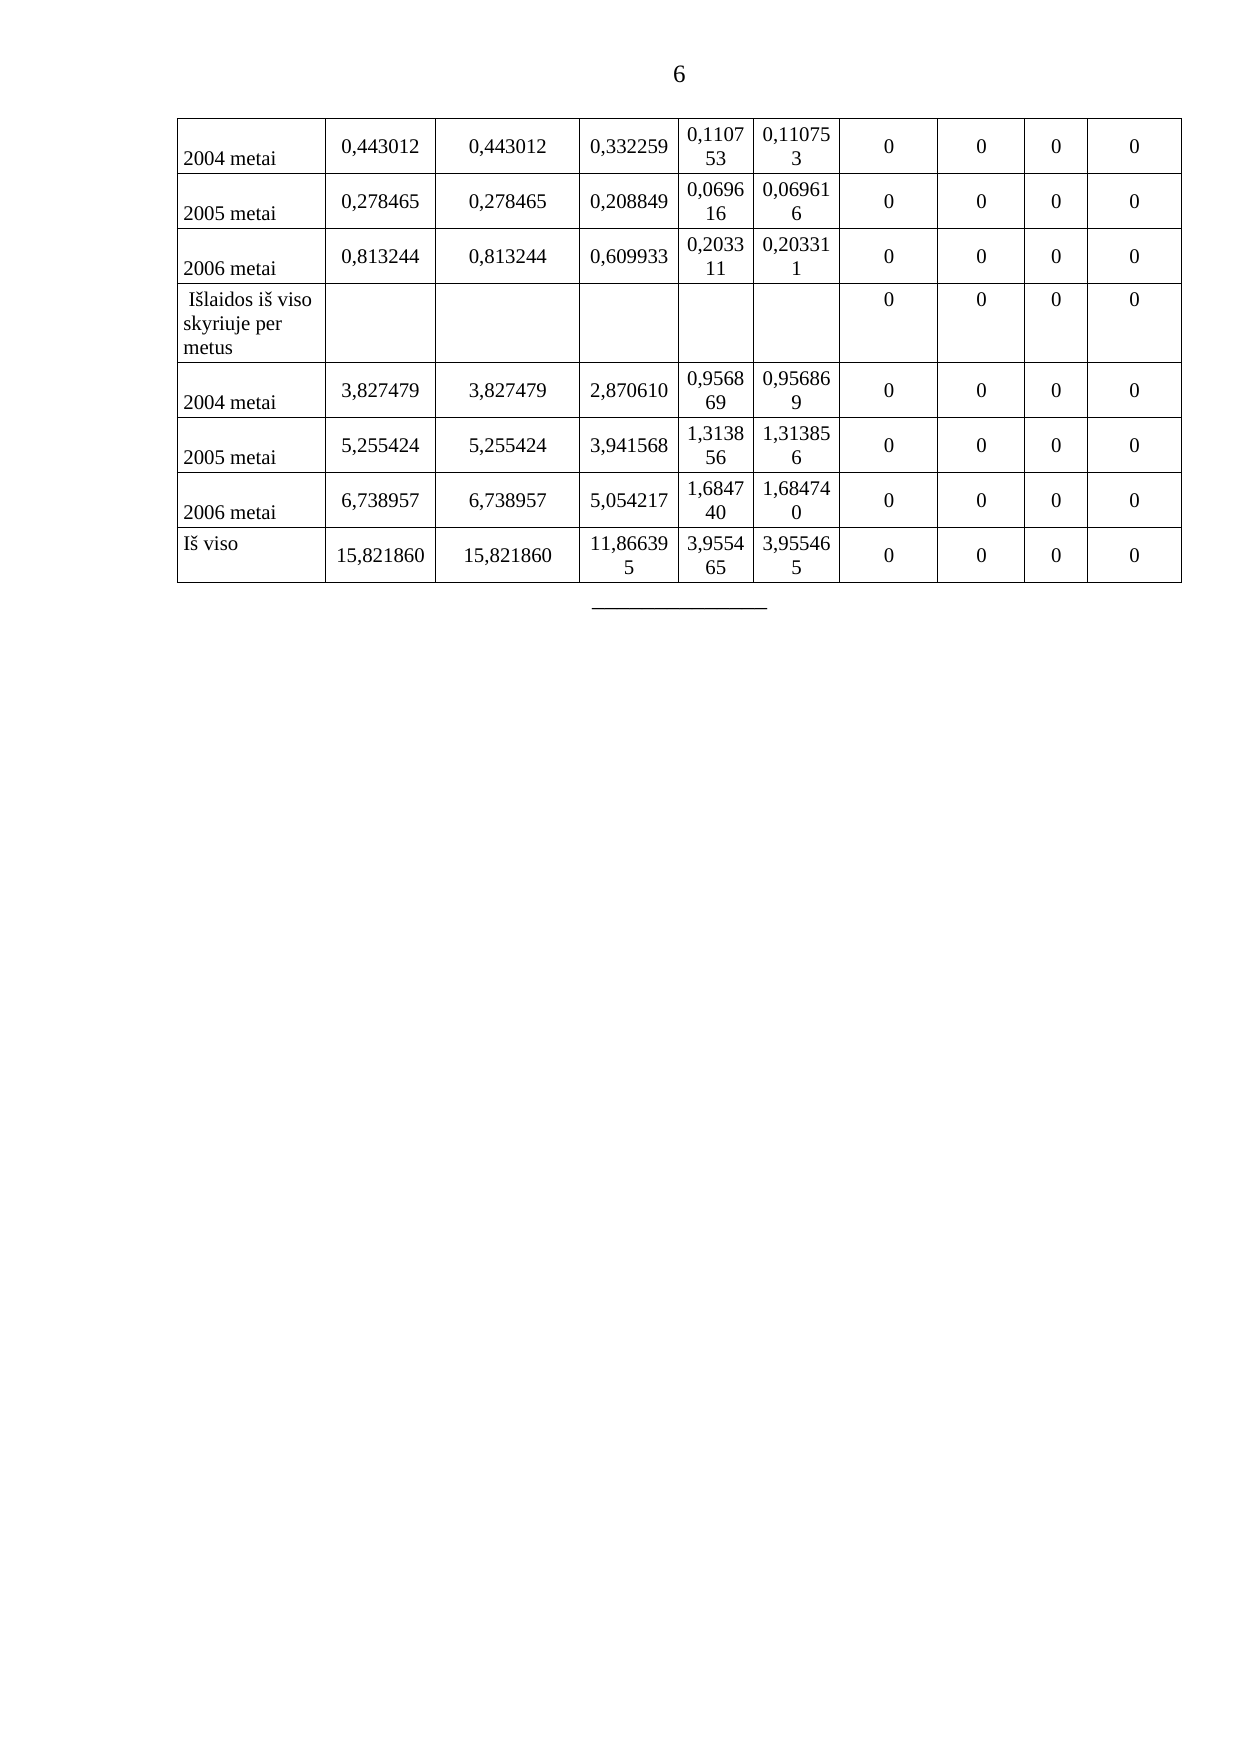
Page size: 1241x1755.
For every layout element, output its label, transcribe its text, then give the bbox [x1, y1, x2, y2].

table_cell 0,278465 [326, 174, 435, 228]
table_cell 0,110753 [754, 119, 839, 173]
table_cell 0 [938, 229, 1024, 283]
table_cell 0 [938, 174, 1024, 228]
table_cell 3,827479 [326, 363, 435, 417]
table_cell 0,443012 [436, 119, 579, 173]
table_cell 0,203311 [679, 229, 753, 283]
table_cell 0 [1088, 119, 1181, 173]
table_cell 6,738957 [436, 473, 579, 527]
table_cell 0,956869 [754, 363, 839, 417]
table_cell 3,955465 [754, 528, 839, 582]
table_cell 2004 metai [178, 119, 325, 173]
table_cell 6,738957 [326, 473, 435, 527]
table_cell 0 [840, 284, 937, 362]
table_cell 2005 metai [178, 418, 325, 472]
table_cell 0 [938, 119, 1024, 173]
table_cell 0 [1088, 174, 1181, 228]
table_cell Iš viso [178, 528, 325, 582]
table_cell 0,609933 [580, 229, 678, 283]
table_cell 0 [1025, 229, 1087, 283]
table_cell 0 [840, 174, 937, 228]
table_cell 0,813244 [436, 229, 579, 283]
table_cell 0 [1088, 418, 1181, 472]
table_cell 0 [1088, 473, 1181, 527]
table_cell 2006 metai [178, 229, 325, 283]
table_cell [679, 284, 753, 362]
table_cell 0 [938, 363, 1024, 417]
table_cell 0,332259 [580, 119, 678, 173]
table_cell 0 [938, 418, 1024, 472]
table_cell 0 [1025, 528, 1087, 582]
table_cell 0 [840, 528, 937, 582]
table_cell 0 [1088, 284, 1181, 362]
table_cell 5,255424 [436, 418, 579, 472]
table_cell 0,956869 [679, 363, 753, 417]
table_cell 2005 metai [178, 174, 325, 228]
table_cell 0,813244 [326, 229, 435, 283]
table_cell 1,684740 [754, 473, 839, 527]
table_cell 0 [840, 119, 937, 173]
table_cell 0,443012 [326, 119, 435, 173]
table_cell 0 [1025, 284, 1087, 362]
table_cell 0 [1088, 363, 1181, 417]
table_cell 0,069616 [754, 174, 839, 228]
table_cell 5,054217 [580, 473, 678, 527]
table_cell 0,110753 [679, 119, 753, 173]
table_cell 0 [840, 473, 937, 527]
table_cell 15,821860 [436, 528, 579, 582]
text ______________ [177, 583, 1181, 612]
table_cell 2006 metai [178, 473, 325, 527]
table_cell 0 [938, 473, 1024, 527]
table_cell 0 [1025, 473, 1087, 527]
table_cell 1,313856 [754, 418, 839, 472]
table_cell 0,069616 [679, 174, 753, 228]
table_cell 0 [1088, 528, 1181, 582]
table_cell 0 [938, 528, 1024, 582]
table_cell [580, 284, 678, 362]
table_cell 0 [1025, 418, 1087, 472]
table_cell [754, 284, 839, 362]
table_cell 0 [840, 418, 937, 472]
table_cell 15,821860 [326, 528, 435, 582]
table_cell 0,278465 [436, 174, 579, 228]
table_cell 1,684740 [679, 473, 753, 527]
table_cell 2,870610 [580, 363, 678, 417]
table_cell 0 [1025, 119, 1087, 173]
table_cell 3,941568 [580, 418, 678, 472]
table_cell 2004 metai [178, 363, 325, 417]
table_cell 0 [1088, 229, 1181, 283]
table_cell 0,203311 [754, 229, 839, 283]
table_cell 0 [1025, 174, 1087, 228]
table_cell 11,866395 [580, 528, 678, 582]
table_cell 0 [840, 363, 937, 417]
table_cell [326, 284, 435, 362]
table_cell 0 [938, 284, 1024, 362]
table_cell 5,255424 [326, 418, 435, 472]
table_cell 0 [1025, 363, 1087, 417]
table_cell 1,313856 [679, 418, 753, 472]
table_cell [436, 284, 579, 362]
table_cell 0,208849 [580, 174, 678, 228]
table_cell 0 [840, 229, 937, 283]
table_cell 3,827479 [436, 363, 579, 417]
table_cell 3,955465 [679, 528, 753, 582]
table_cell Išlaidos iš viso skyriuje per metus [178, 284, 325, 362]
